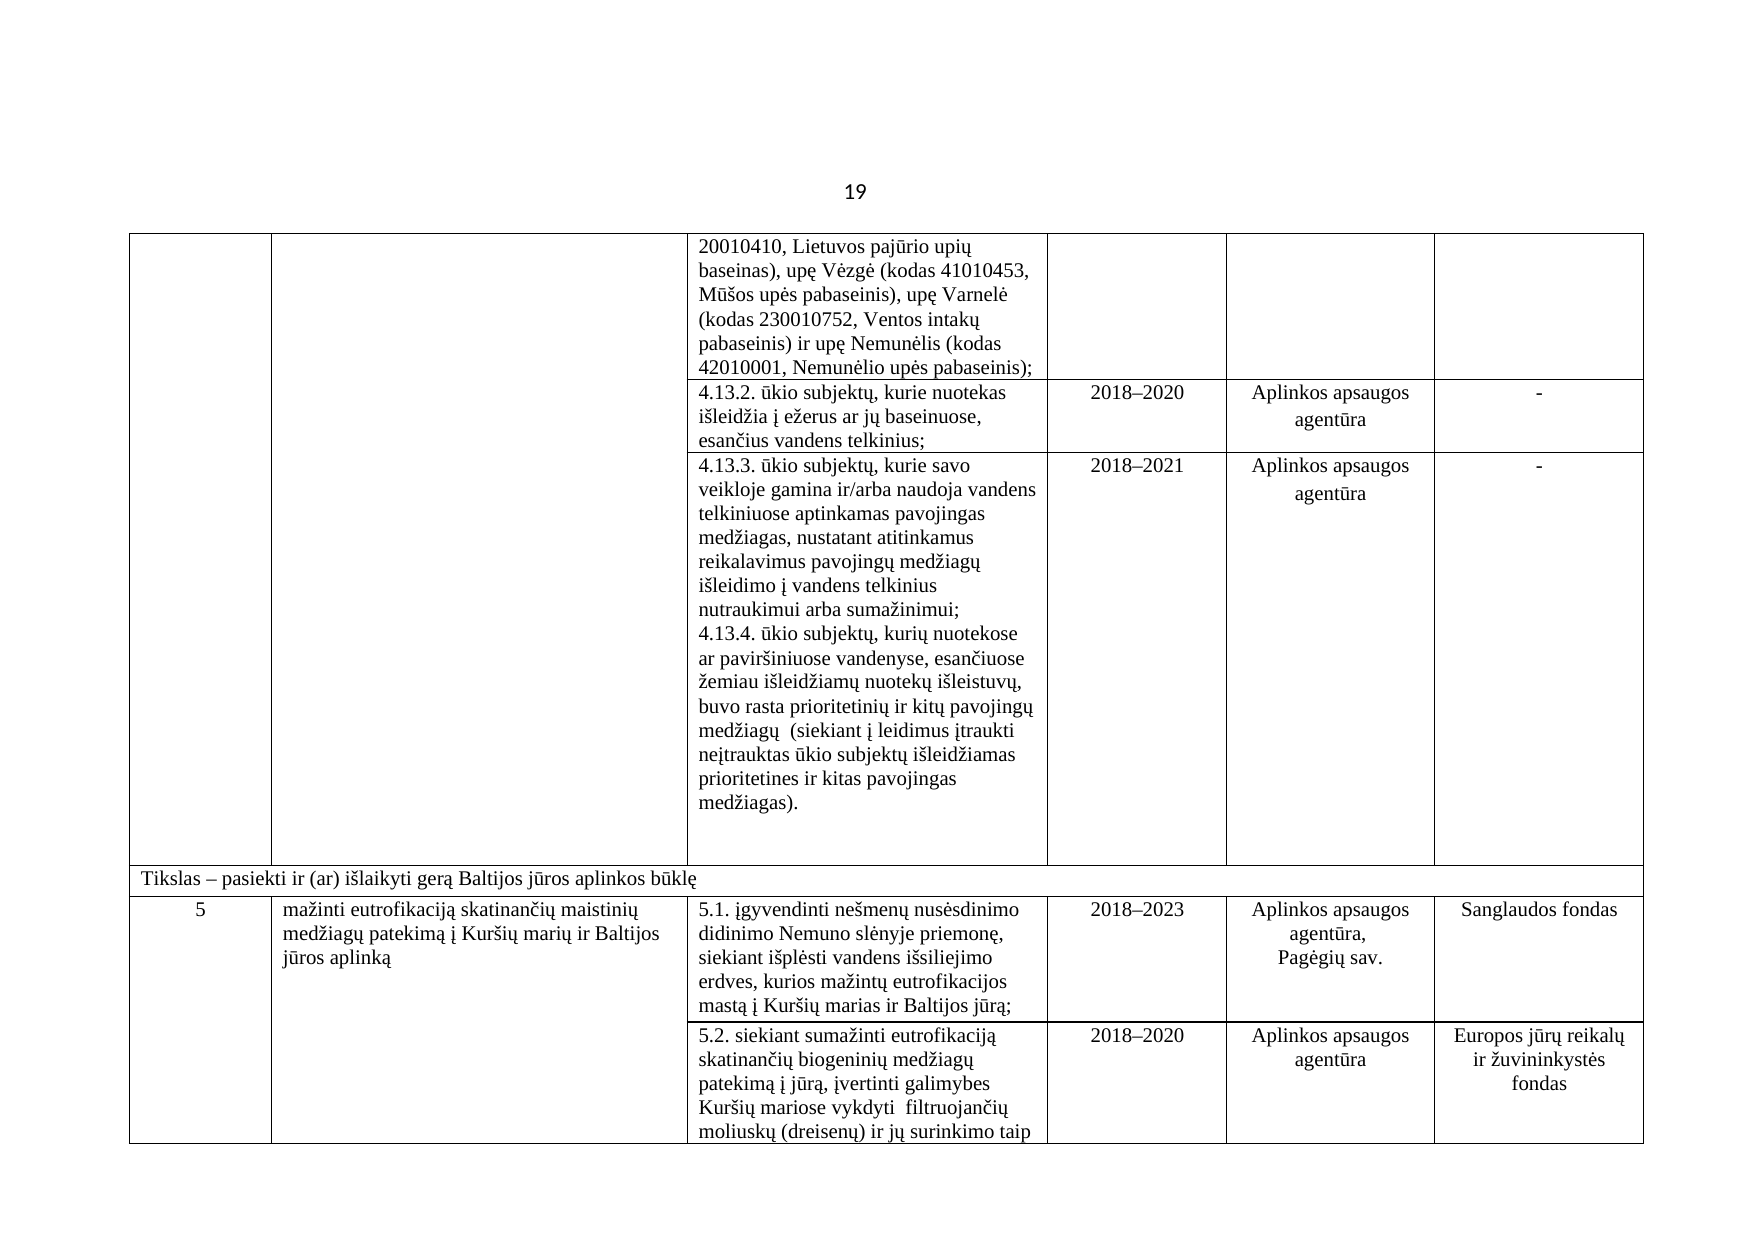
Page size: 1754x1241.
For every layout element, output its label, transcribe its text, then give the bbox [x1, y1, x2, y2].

table_cell 2018–2021 [1048, 453, 1226, 865]
table_cell 2018–2020 [1048, 1023, 1226, 1143]
table_cell 4.13.2. ūkio subjektų, kurie nuotekas išleidžia į ežerus ar jų baseinuose, esančius vandens telkinius; [688, 380, 1047, 452]
table_cell 2018–2023 [1048, 897, 1226, 1021]
table_cell - [1435, 380, 1643, 452]
table_cell [1227, 234, 1434, 379]
table_cell 5.2. siekiant sumažinti eutrofikaciją skatinančių biogeninių medžiagų patekimą į jūrą, įvertinti galimybes Kuršių mariose vykdyti filtruojančių moliuskų (dreisenų) ir jų surinkimo taip [688, 1023, 1047, 1143]
table_cell [272, 234, 687, 865]
table_cell Tikslas – pasiekti ir (ar) išlaikyti gerą Baltijos jūros aplinkos būklę [130, 866, 1643, 896]
table_cell Aplinkos apsaugos agentūra [1227, 380, 1434, 452]
table_cell Aplinkos apsaugos agentūra, Pagėgių sav. [1227, 897, 1434, 1021]
table_cell Europos jūrų reikalų ir žuvininkystės fondas [1435, 1023, 1643, 1143]
table_cell - [1435, 234, 1643, 379]
table_cell 5 [130, 897, 271, 1143]
table_cell 4.13.3. ūkio subjektų, kurie savo veikloje gamina ir/arba naudoja vandens telkiniuose aptinkamas pavojingas medžiagas, nustatant atitinkamus reikalavimus pavojingų medžiagų išleidimo į vandens telkinius nutraukimui arba sumažinimui; 4.13.4. ūkio subjektų, kurių nuotekose ar paviršiniuose vandenyse, esančiuose žemiau išleidžiamų nuotekų išleistuvų, buvo rasta prioritetinių ir kitų pavojingų medžiagų (siekiant į leidimus įtraukti neįtrauktas ūkio subjektų išleidžiamas prioritetines ir kitas pavojingas medžiagas). [688, 453, 1047, 865]
table_cell [130, 234, 271, 865]
table_cell Aplinkos apsaugos agentūra [1227, 453, 1434, 865]
table_cell mažinti eutrofikaciją skatinančių maistinių medžiagų patekimą į Kuršių marių ir Baltijos jūros aplinką [272, 897, 687, 1143]
table_cell Aplinkos apsaugos agentūra [1227, 1023, 1434, 1143]
table_cell - [1435, 453, 1643, 865]
table_cell 5.1. įgyvendinti nešmenų nusėsdinimo didinimo Nemuno slėnyje priemonę, siekiant išplėsti vandens išsiliejimo erdves, kurios mažintų eutrofikacijos mastą į Kuršių marias ir Baltijos jūrą; [688, 897, 1047, 1021]
table_cell Sanglaudos fondas [1435, 897, 1643, 1021]
table_cell 2018–2020 [1048, 380, 1226, 452]
table_cell 20010410, Lietuvos pajūrio upių baseinas), upę Vėzgė (kodas 41010453, Mūšos upės pabaseinis), upę Varnelė (kodas 230010752, Ventos intakų pabaseinis) ir upę Nemunėlis (kodas 42010001, Nemunėlio upės pabaseinis); [688, 234, 1047, 379]
table_cell [1048, 234, 1226, 379]
